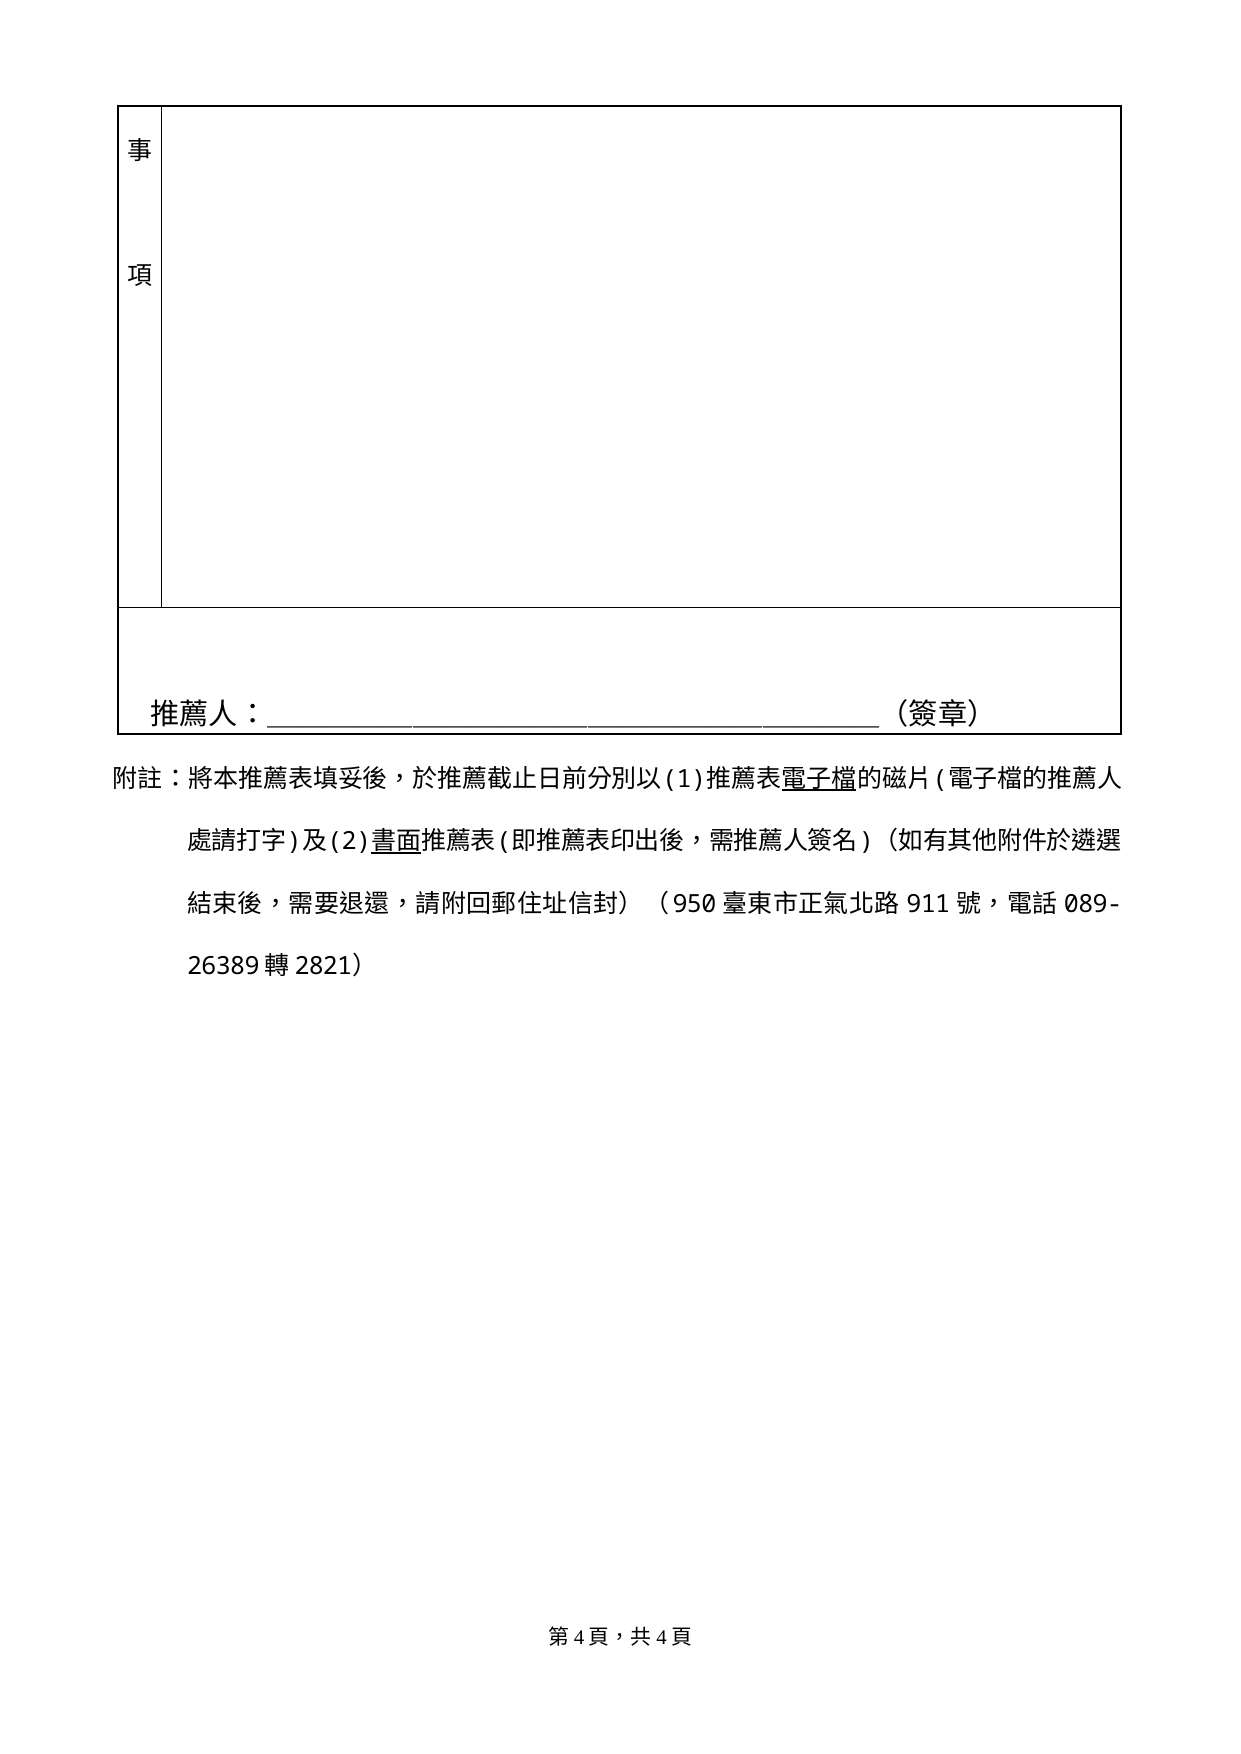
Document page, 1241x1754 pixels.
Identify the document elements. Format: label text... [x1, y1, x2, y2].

table_header [162, 107, 1120, 607]
text 附註：將本推薦表填妥後，於推薦截止日前分別以(1)推薦表電子檔的磁片(電子檔的推薦人處請打字)及(2)書面推薦表(即推薦表印出後，需推薦人簽名)（如有其他附件於遴選結束後，需要退還，請附回郵住址信封）（950臺東市正氣北路911號，電話089-26389轉2821） [112, 735, 1122, 985]
table_header 事 項 [119, 107, 161, 607]
table_cell 推薦人：＿＿＿＿＿＿＿＿＿＿＿＿＿＿＿＿＿＿＿＿＿（簽章） [119, 608, 1120, 733]
